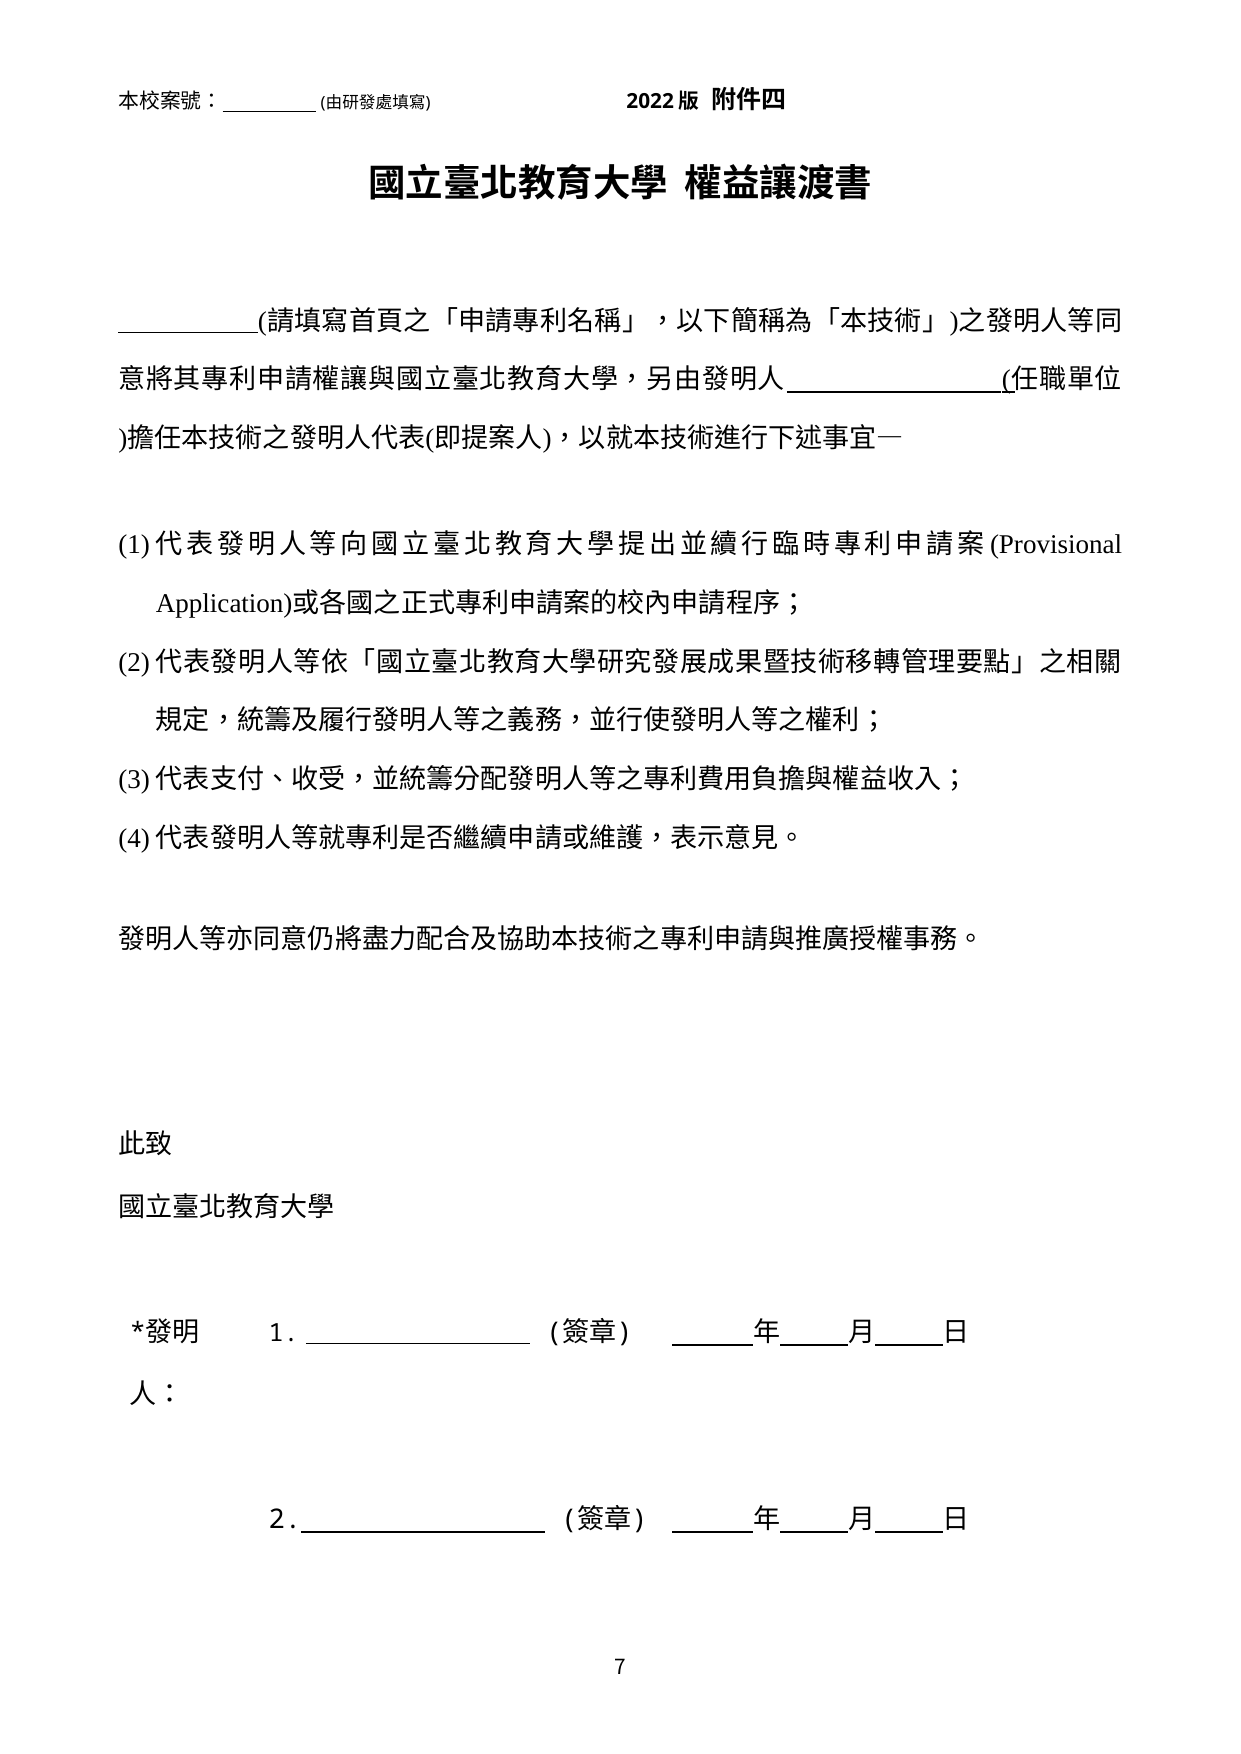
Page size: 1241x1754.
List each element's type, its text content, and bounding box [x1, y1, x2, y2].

table_cell [257, 1538, 661, 1600]
text 國立臺北教育大學 [118, 1163, 1122, 1225]
list 代表支付、收受，並統籌分配發明人等之專利費用負擔與權益收入； [118, 757, 1122, 796]
text 國立臺北教育大學 權益讓渡書 [118, 153, 1122, 215]
list 代表發明人等向國立臺北教育大學提出並續行臨時專利申請案(Provisional Application)或各國之正式專利申請案的校內申請程序； [118, 522, 1122, 620]
table_header 年 月 日 [661, 1288, 1063, 1413]
text 此致 [118, 1100, 1122, 1163]
table_cell 年 月 日 [661, 1475, 1063, 1538]
table_cell [118, 1475, 257, 1538]
table_header (簽章) [257, 1288, 661, 1413]
table_cell [661, 1413, 1063, 1475]
table_cell [661, 1538, 1063, 1600]
table_cell [118, 1538, 257, 1600]
list 代表發明人等依「國立臺北教育大學研究發展成果暨技術移轉管理要點」之相關規定，統籌及履行發明人等之義務，並行使發明人等之權利； [118, 639, 1122, 738]
text 發明人等亦同意仍將盡力配合及協助本技術之專利申請與推廣授權事務。 [118, 917, 1122, 956]
text (請填寫首頁之「申請專利名稱」，以下簡稱為「本技術」)之發明人等同意將其專利申請權讓與國立臺北教育大學，另由發明人 (任職單位 )擔任本技術之發明人代表(即提案人)，以就本技術進行下述事宜— [118, 298, 1122, 456]
table_cell [118, 1413, 661, 1475]
table_header *發明人： [118, 1288, 257, 1413]
table_cell 2. (簽章) [257, 1475, 661, 1538]
list 代表發明人等就專利是否繼續申請或維護，表示意見。 [118, 816, 1122, 855]
